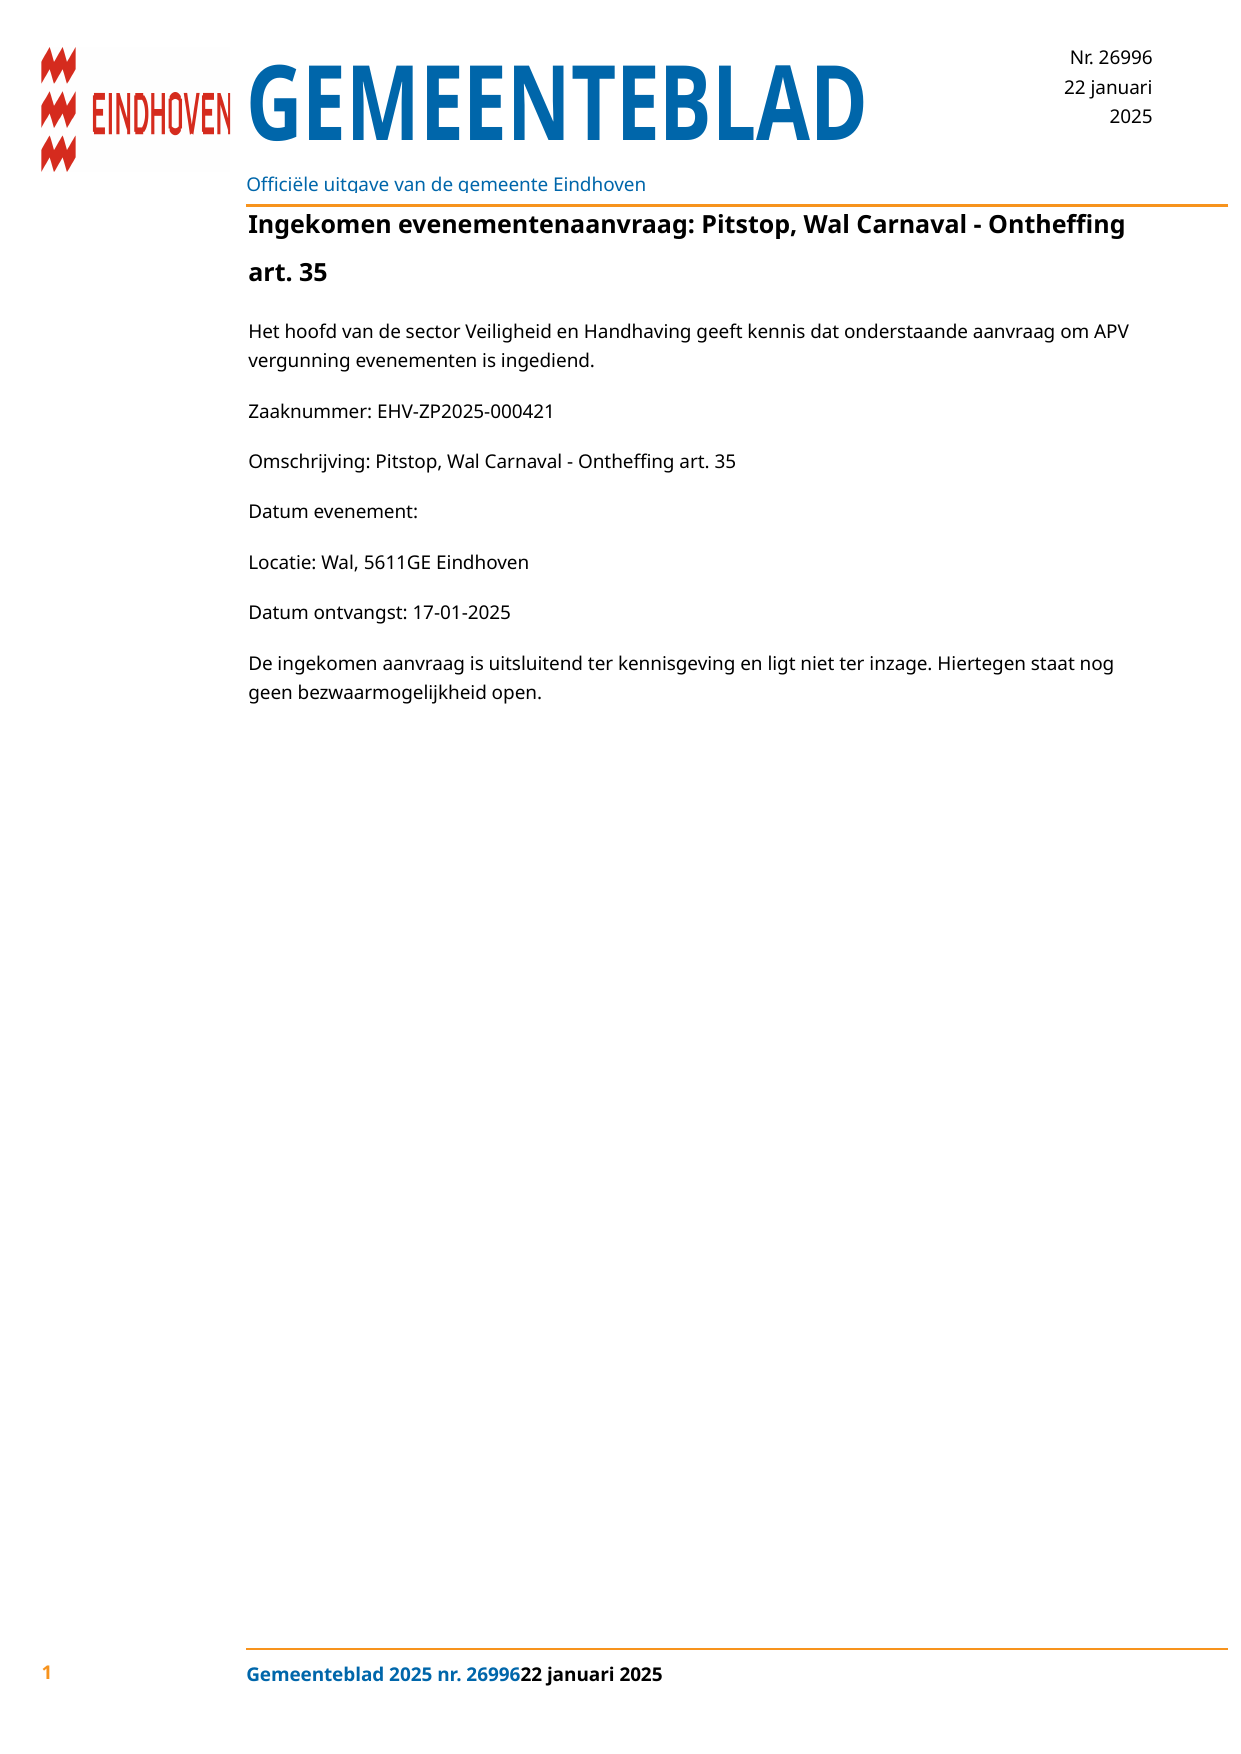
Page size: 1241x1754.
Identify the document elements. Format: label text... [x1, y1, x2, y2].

text Het hoofd van de sector Veiligheid en Handhaving geeft kennis dat onderstaande aanvraag om APV vergunning evenementen is ingediend. [248, 318, 1152, 373]
picture [41, 47, 231, 172]
text Omschrijving: Pitstop, Wal Carnaval - Ontheffing art. 35 [248, 448, 1152, 474]
text De ingekomen aanvraag is uitsluitend ter kennisgeving en ligt niet ter inzage. Hiertegen staat nog geen bezwaarmogelijkheid open. [248, 650, 1152, 705]
text Datum evenement: [248, 499, 1152, 524]
text Locatie: Wal, 5611GE Eindhoven [248, 549, 1152, 575]
text Datum ontvangst: 17-01-2025 [248, 599, 1152, 625]
text Zaaknummer: EHV-ZP2025-000421 [248, 398, 1152, 424]
text Ingekomen evenementenaanvraag: Pitstop, Wal Carnaval - Ontheffing art. 35 [248, 207, 1152, 288]
